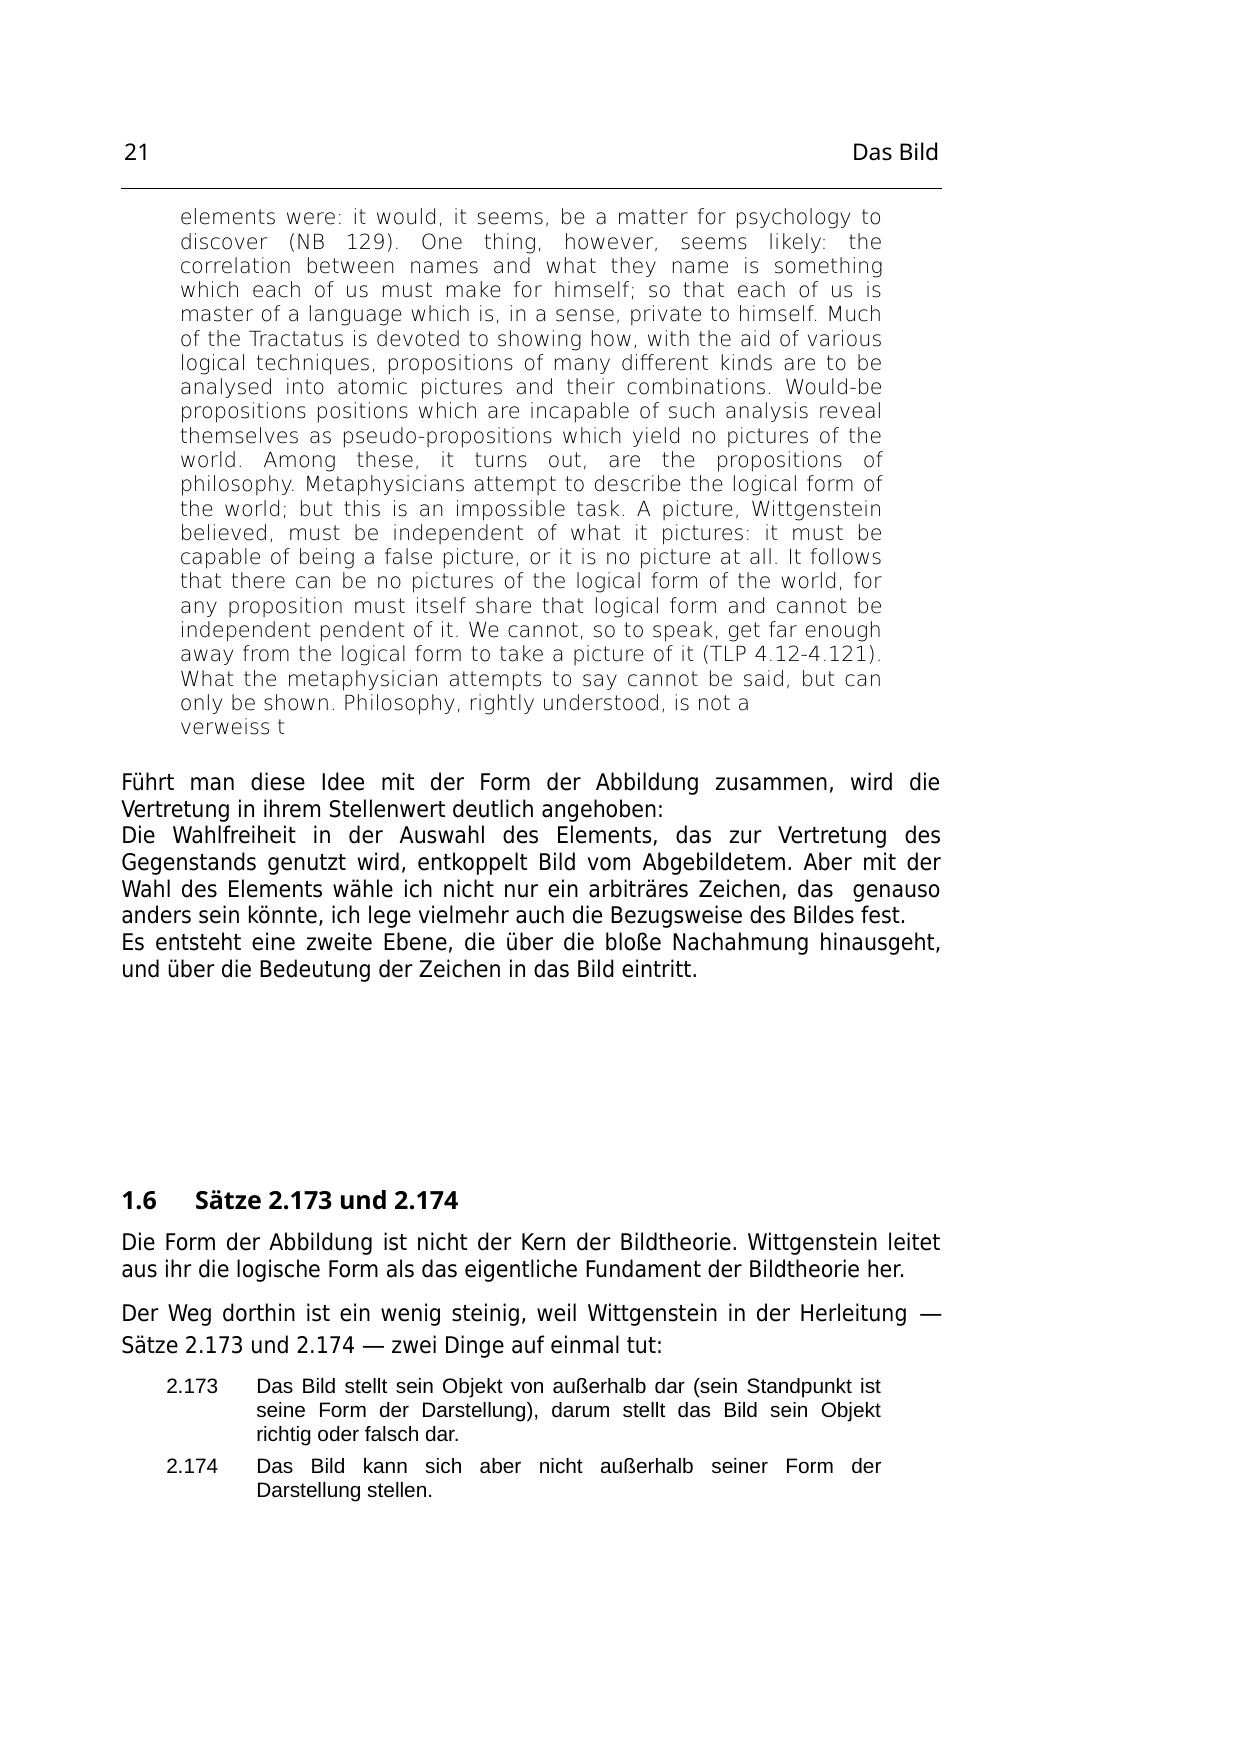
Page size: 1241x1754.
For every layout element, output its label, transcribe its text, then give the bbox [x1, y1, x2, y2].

text Die Wahlfreiheit in der Auswahl des Elements, das zur Vertretung des Gegenstands genutzt wird, entkoppelt Bild vom Abgebildetem. Aber mit der Wahl des Elements wähle ich nicht nur ein arbiträres Zeichen, das genauso anders sein könnte, ich lege vielmehr auch die Bezugsweise des Bildes fest. [121, 823, 942, 929]
text 2.173 Das Bild stellt sein Objekt von außerhalb dar (sein Standpunkt ist seine Form der Darstellung), darum stellt das Bild sein Objekt richtig oder falsch dar. [166, 1374, 882, 1446]
text verweiss t [179, 715, 883, 739]
text Die Form der Abbildung ist nicht der Kern der Bildtheorie. Wittgenstein leitet aus ihr die logische Form als das eigentliche Fundament der Bildtheorie her. [121, 1229, 942, 1283]
text Führt man diese Idee mit der Form der Abbildung zusammen, wird die Vertretung in ihrem Stellenwert deutlich angehoben: [121, 769, 942, 823]
text Es entsteht eine zweite Ebene, die über die bloße Nachahmung hinausgeht, und über die Bedeutung der Zeichen in das Bild eintritt. [121, 929, 942, 983]
text Der Weg dorthin ist ein wenig steinig, weil Wittgenstein in der Herleitung — Sätze 2.173 und 2.174 — zwei Dinge auf einmal tut: [121, 1297, 942, 1360]
text elements were: it would, it seems, be a matter for psychology to discover (NB 129). One thing, however, seems likely: the correlation between names and what they name is something which each of us must make for himself; so that each of us is master of a language which is, in a sense, private to himself. Much of the Tractatus is devoted to showing how, with the aid of various logical techniques, propositions of many different kinds are to be analysed into atomic pictures and their combinations. Would-be propositions positions which are incapable of such analysis reveal themselves as pseudo-propositions which yield no pictures of the world. Among these, it turns out, are the propositions of philosophy. Metaphysicians attempt to describe the logical form of the world; but this is an impossible task. A picture, Wittgenstein believed, must be independent of what it pictures: it must be capable of being a false picture, or it is no picture at all. It follows that there can be no pictures of the logical form of the world, for any proposition must itself share that logical form and cannot be independent pendent of it. We cannot, so to speak, get far enough away from the logical form to take a picture of it (TLP 4.12-4.121). What the metaphysician attempts to say cannot be said, but can only be shown. Philosophy, rightly understood, is not a [179, 205, 883, 715]
subtitle Sätze 2.173 und 2.174 [121, 1183, 942, 1217]
text 2.174 Das Bild kann sich aber nicht außerhalb seiner Form der Darstellung stellen. [166, 1454, 882, 1502]
